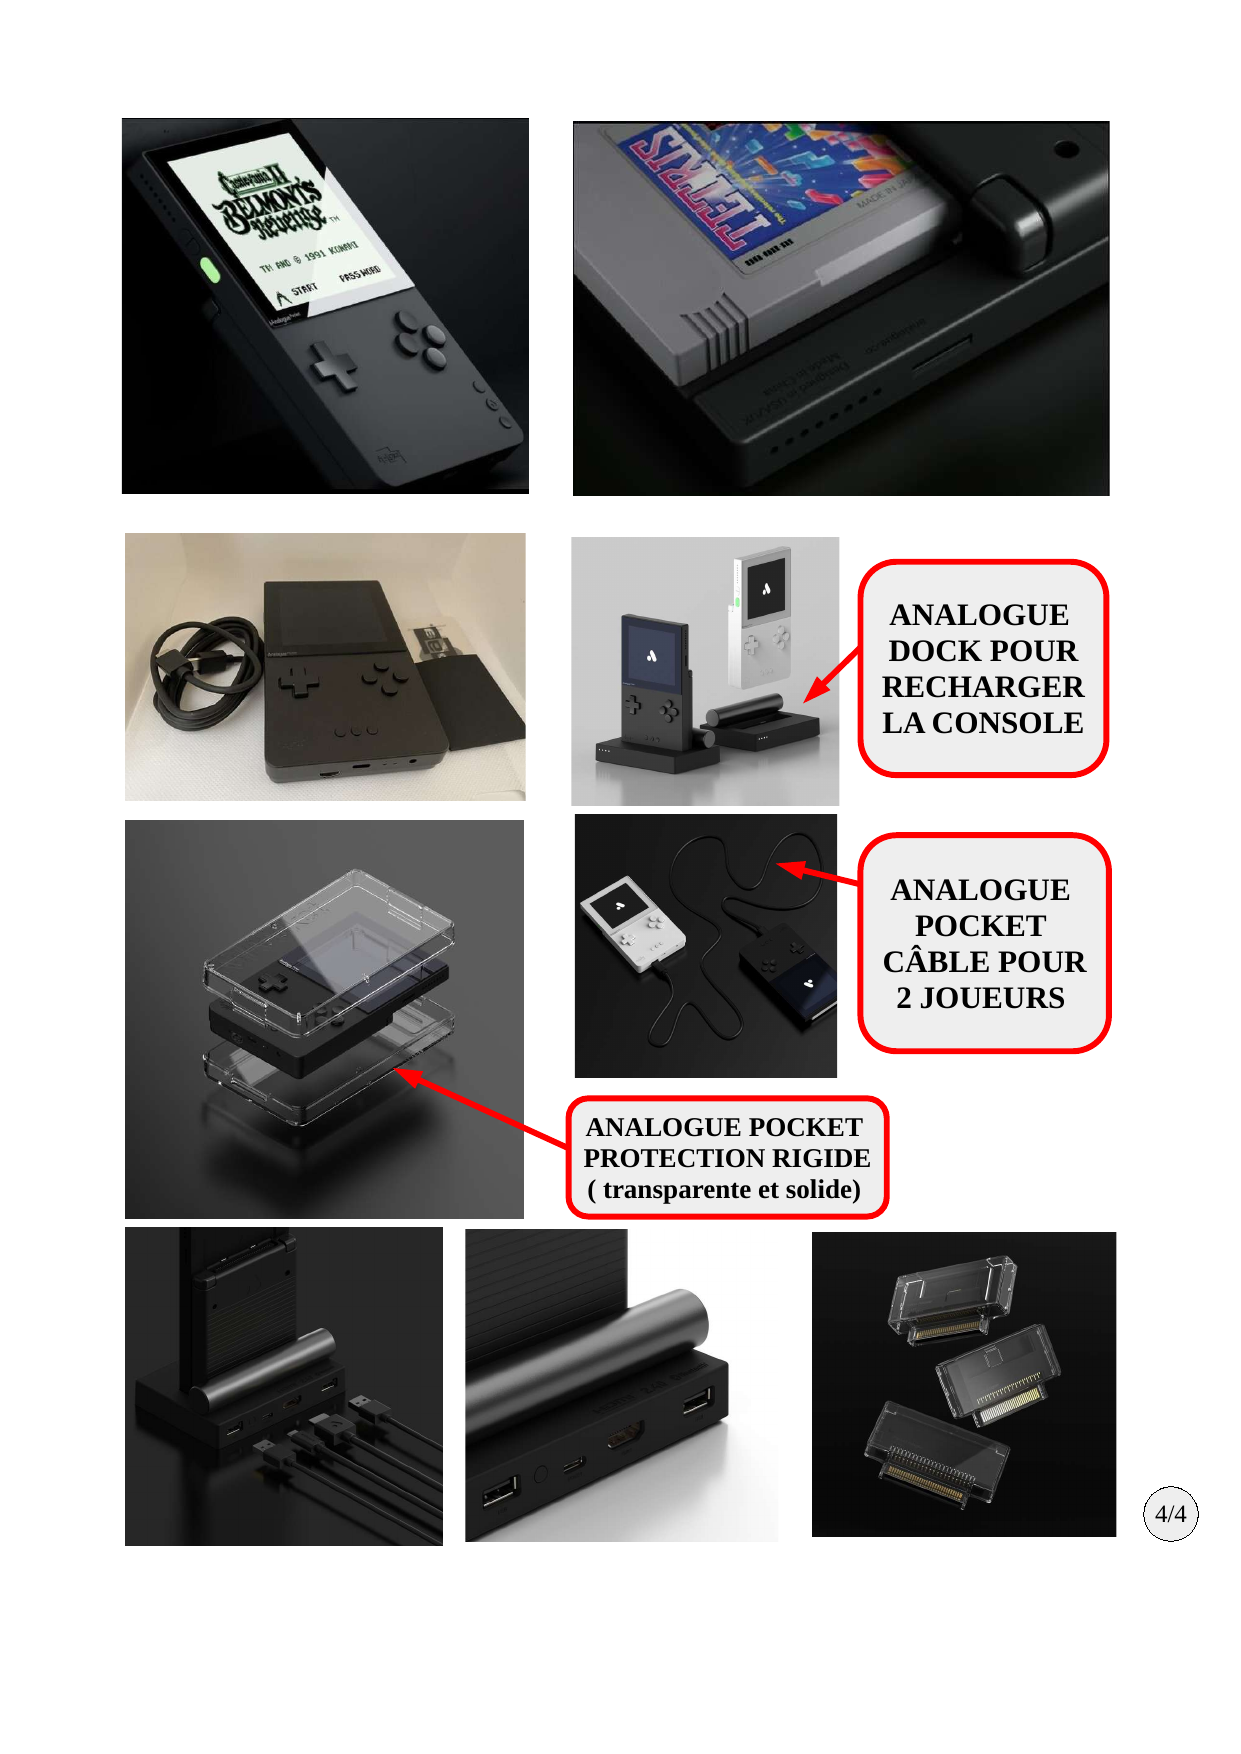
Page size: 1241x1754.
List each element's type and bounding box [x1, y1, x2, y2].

picture [465, 1229, 779, 1542]
picture [573, 121, 1110, 496]
picture [574, 814, 838, 1078]
picture [125, 1227, 443, 1546]
picture [812, 1232, 1117, 1537]
picture [571, 537, 840, 806]
picture [125, 533, 526, 801]
picture [125, 820, 524, 1219]
picture [121, 118, 529, 494]
